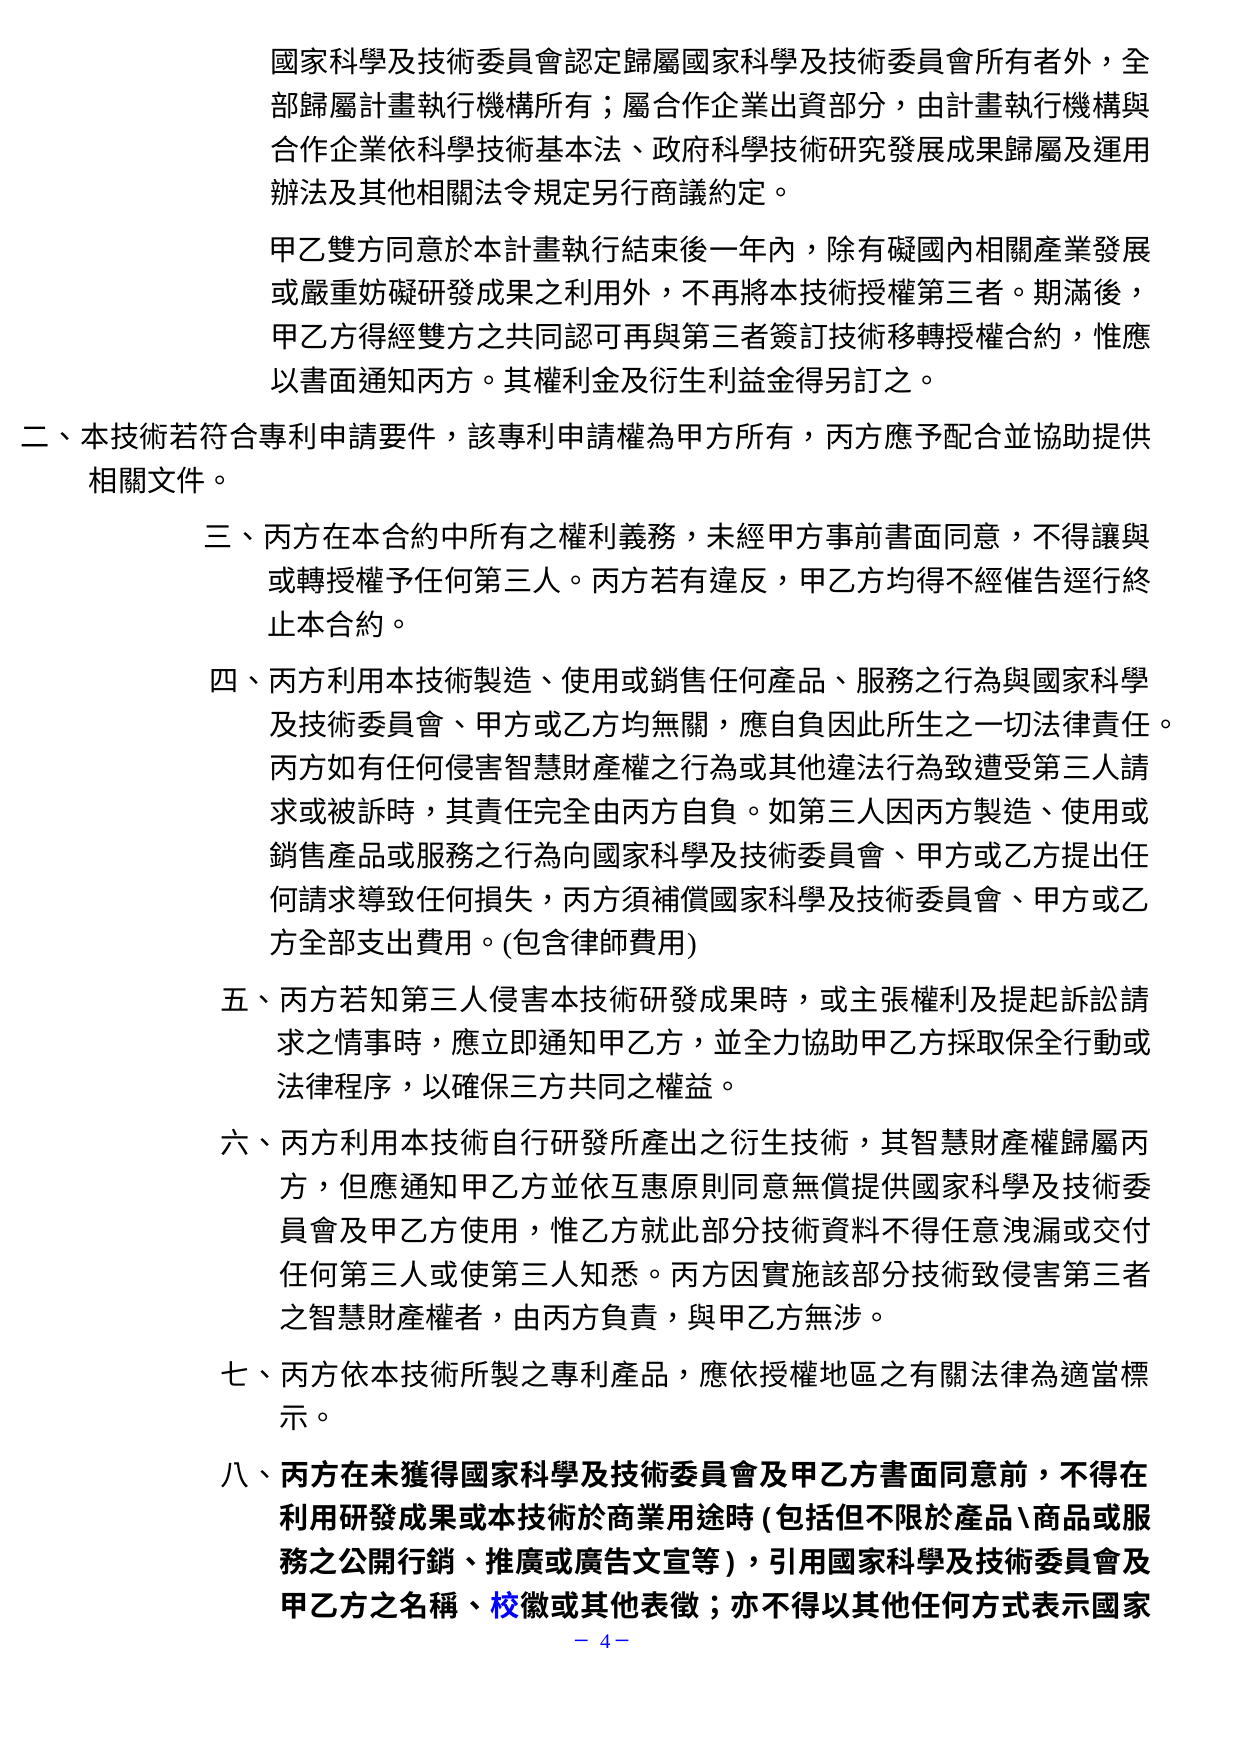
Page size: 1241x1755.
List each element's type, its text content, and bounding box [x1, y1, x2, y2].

text 二、本技術若符合專利申請要件，該專利申請權為甲方所有，丙方應予配合並協助提供相關文件。 [20, 412, 1152, 500]
text 五、丙方若知第三人侵害本技術研發成果時，或主張權利及提起訴訟請求之情事時，應立即通知甲乙方，並全力協助甲乙方採取保全行動或法律程序，以確保三方共同之權益。 [220, 975, 1152, 1106]
text 七、丙方依本技術所製之專利產品，應依授權地區之有關法律為適當標示。 [220, 1350, 1152, 1437]
text 甲乙雙方同意於本計畫執行結束後一年內，除有礙國內相關產業發展或嚴重妨礙研發成果之利用外，不再將本技術授權第三者。期滿後，甲乙方得經雙方之共同認可再與第三者簽訂技術移轉授權合約，惟應以書面通知丙方。其權利金及衍生利益金得另訂之。 [268, 225, 1152, 400]
text 四、丙方利用本技術製造、使用或銷售任何產品、服務之行為與國家科學及技術委員會、甲方或乙方均無關，應自負因此所生之一切法律責任。丙方如有任何侵害智慧財產權之行為或其他違法行為致遭受第三人請求或被訴時，其責任完全由丙方自負。如第三人因丙方製造、使用或銷售產品或服務之行為向國家科學及技術委員會、甲方或乙方提出任何請求導致任何損失，丙方須補償國家科學及技術委員會、甲方或乙方全部支出費用。(包含律師費用) [209, 656, 1152, 962]
text 國家科學及技術委員會認定歸屬國家科學及技術委員會所有者外，全部歸屬計畫執行機構所有；屬合作企業出資部分，由計畫執行機構與合作企業依科學技術基本法、政府科學技術研究發展成果歸屬及運用辦法及其他相關法令規定另行商議約定。 [209, 37, 1152, 212]
text 六、丙方利用本技術自行研發所產出之衍生技術，其智慧財產權歸屬丙方，但應通知甲乙方並依互惠原則同意無償提供國家科學及技術委員會及甲乙方使用，惟乙方就此部分技術資料不得任意洩漏或交付任何第三人或使第三人知悉。丙方因實施該部分技術致侵害第三者之智慧財產權者，由丙方負責，與甲乙方無涉。 [220, 1118, 1152, 1337]
text 八、丙方在未獲得國家科學及技術委員會及甲乙方書面同意前，不得在利用研發成果或本技術於商業用途時(包括但不限於產品\商品或服務之公開行銷、推廣或廣告文宣等)，引用國家科學及技術委員會及甲乙方之名稱、校徽或其他表徵；亦不得以其他任何方式表示國家 [220, 1450, 1152, 1625]
text 三、丙方在本合約中所有之權利義務，未經甲方事前書面同意，不得讓與或轉授權予任何第三人。丙方若有違反，甲乙方均得不經催告逕行終止本合約。 [204, 512, 1152, 643]
